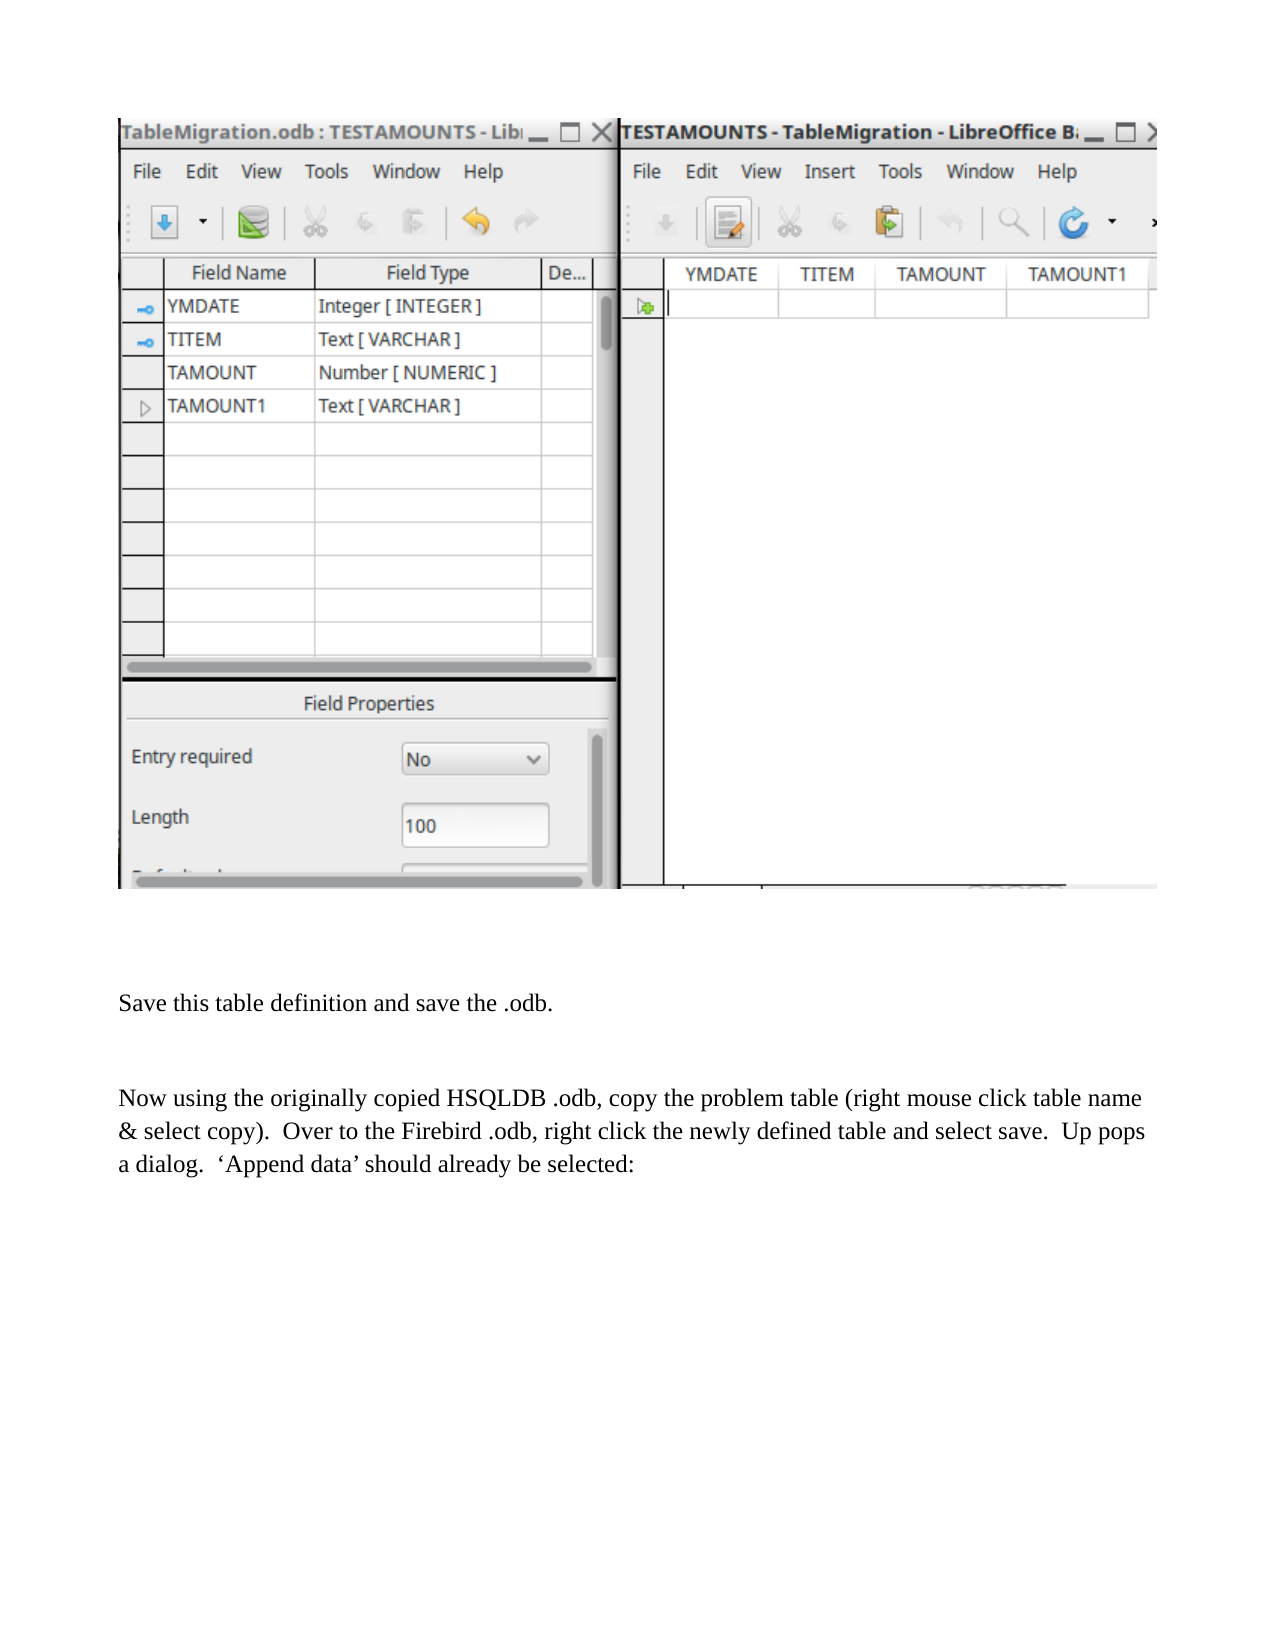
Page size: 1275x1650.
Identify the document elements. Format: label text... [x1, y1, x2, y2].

text Save this table definition and save the .odb. [118, 988, 1157, 1016]
text Now using the originally copied HSQLDB .odb, copy the problem table (right mouse click table name & select copy). Over to the Firebird .odb, right click the newly defined table and select save. Up pops a dialog. ‘Append data’ should already be selected: [118, 1083, 1157, 1178]
picture [118, 118, 1157, 889]
